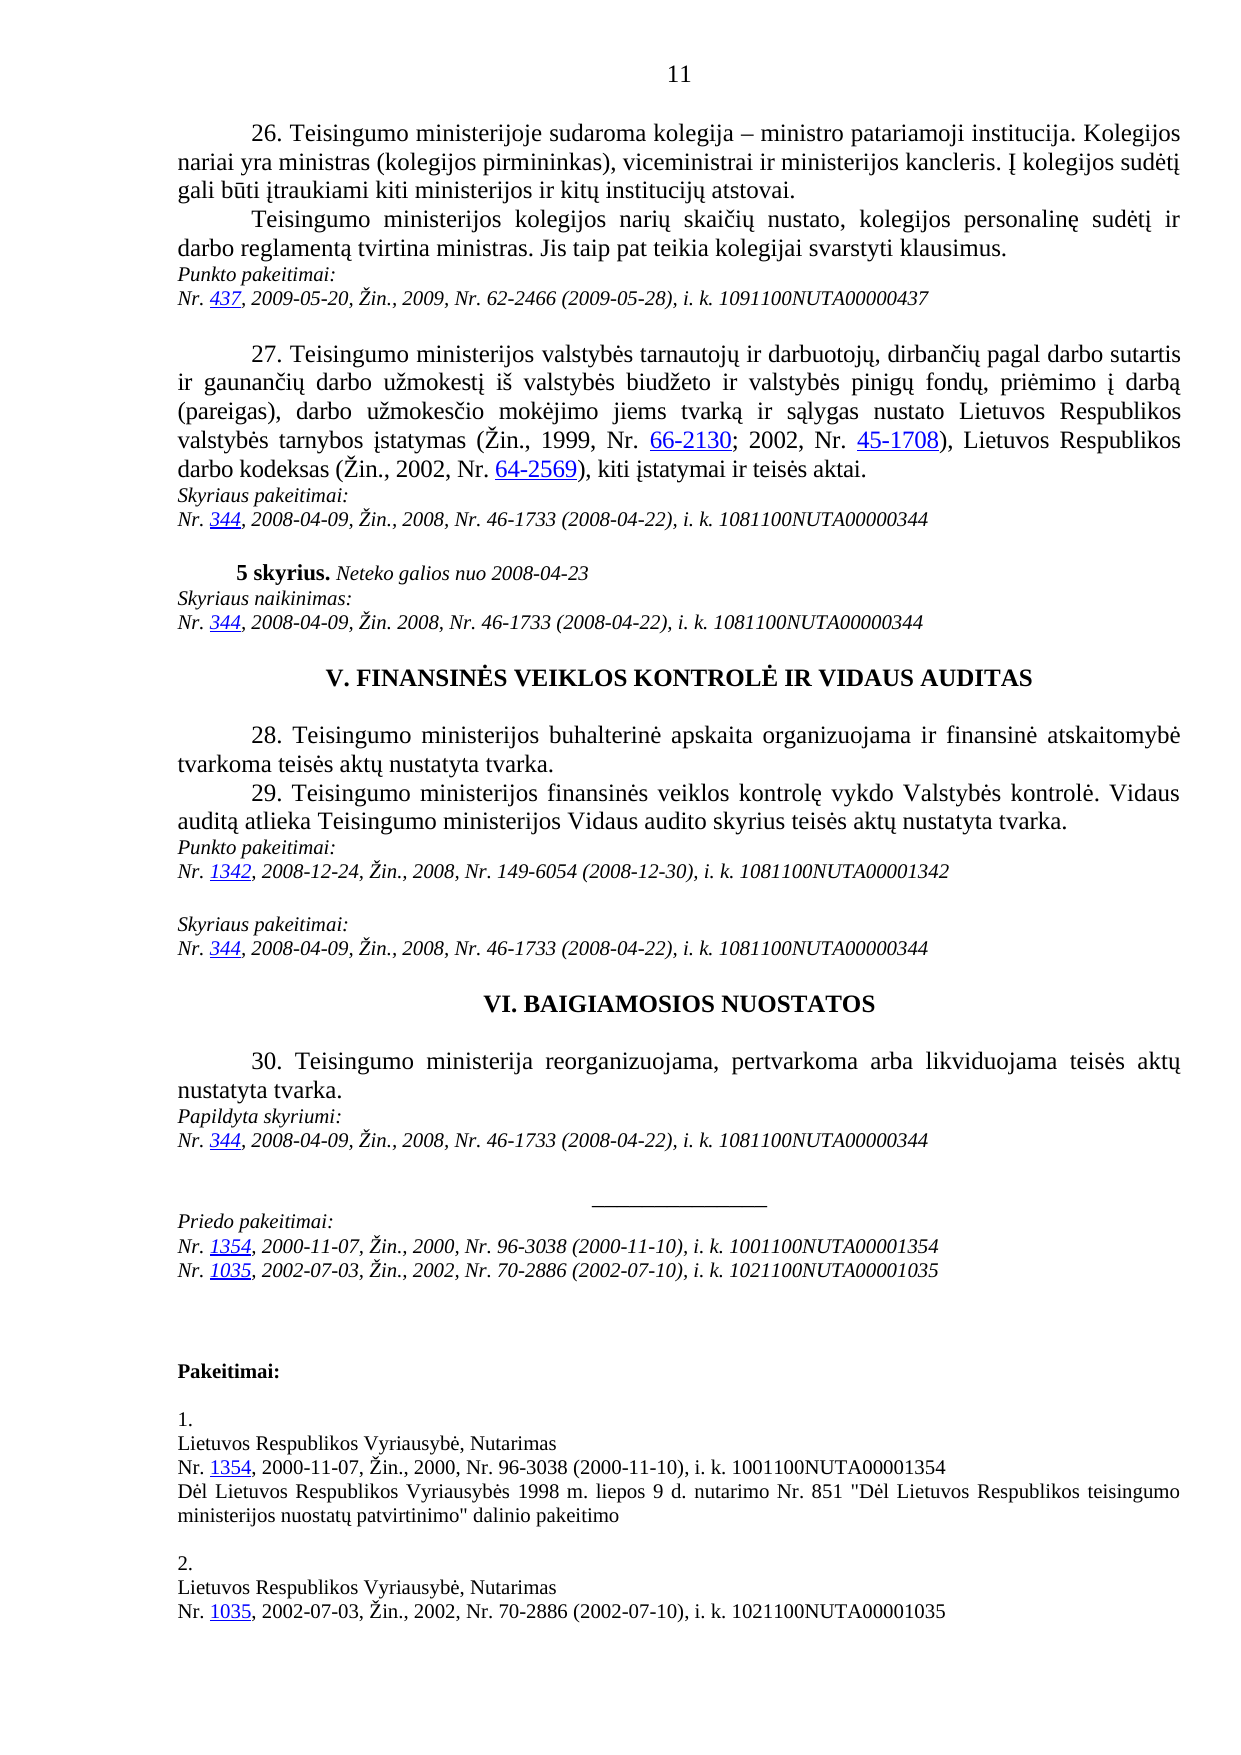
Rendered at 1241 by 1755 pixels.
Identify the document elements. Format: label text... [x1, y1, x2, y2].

text Papildyta skyriumi: [177, 1104, 1181, 1128]
text V. Finansinės veiklos kontrolė ir vidaus auditas [177, 663, 1181, 691]
text Punkto pakeitimai: [177, 262, 1181, 286]
text 29. Teisingumo ministerijos finansinės veiklos kontrolę vykdo Valstybės kontrolė. Vidaus auditą atlieka Teisingumo ministerijos Vidaus audito skyrius teisės aktų nustatyta tvarka. [177, 778, 1181, 835]
text Punkto pakeitimai: [177, 835, 1181, 859]
text Nr. 344, 2008-04-09, Žin., 2008, Nr. 46-1733 (2008-04-22), i. k. 1081100NUTA00000344 [177, 936, 1181, 960]
text Teisingumo ministerijos kolegijos narių skaičių nustato, kolegijos personalinę sudėtį ir darbo reglamentą tvirtina ministras. Jis taip pat teikia kolegijai svarstyti klausimus. [177, 204, 1181, 262]
text Nr. 1035, 2002-07-03, Žin., 2002, Nr. 70-2886 (2002-07-10), i. k. 1021100NUTA00001035 [177, 1599, 1181, 1623]
text Nr. 344, 2008-04-09, Žin., 2008, Nr. 46-1733 (2008-04-22), i. k. 1081100NUTA00000344 [177, 1128, 1181, 1152]
text Nr. 1035, 2002-07-03, Žin., 2002, Nr. 70-2886 (2002-07-10), i. k. 1021100NUTA00001035 [177, 1258, 1181, 1282]
text 26. Teisingumo ministerijoje sudaroma kolegija – ministro patariamoji institucija. Kolegijos nariai yra ministras (kolegijos pirmininkas), viceministrai ir ministerijos kancleris. Į kolegijos sudėtį gali būti įtraukiami kiti ministerijos ir kitų institucijų atstovai. [177, 118, 1181, 204]
text Priedo pakeitimai: [177, 1209, 1181, 1233]
text Nr. 437, 2009-05-20, Žin., 2009, Nr. 62-2466 (2009-05-28), i. k. 1091100NUTA00000437 [177, 286, 1181, 310]
text Nr. 1342, 2008-12-24, Žin., 2008, Nr. 149-6054 (2008-12-30), i. k. 1081100NUTA00001342 [177, 859, 1181, 883]
text VI. BAIGIAMOSIOS NUOSTATOS [177, 989, 1181, 1018]
text Lietuvos Respublikos Vyriausybė, Nutarimas [177, 1575, 1181, 1599]
text ______________ [177, 1181, 1181, 1209]
text Skyriaus pakeitimai: [177, 912, 1181, 936]
text Lietuvos Respublikos Vyriausybė, Nutarimas [177, 1431, 1181, 1455]
text Nr. 344, 2008-04-09, Žin., 2008, Nr. 46-1733 (2008-04-22), i. k. 1081100NUTA00000344 [177, 507, 1181, 531]
text Pakeitimai: [177, 1358, 1181, 1383]
text Skyriaus pakeitimai: [177, 482, 1181, 507]
text Nr. 1354, 2000-11-07, Žin., 2000, Nr. 96-3038 (2000-11-10), i. k. 1001100NUTA00001354 [177, 1233, 1181, 1258]
text 1. [177, 1407, 1181, 1431]
text 2. [177, 1551, 1181, 1575]
text 27. Teisingumo ministerijos valstybės tarnautojų ir darbuotojų, dirbančių pagal darbo sutartis ir gaunančių darbo užmokestį iš valstybės biudžeto ir valstybės pinigų fondų, priėmimo į darbą (pareigas), darbo užmokesčio mokėjimo jiems tvarką ir sąlygas nustato Lietuvos Respublikos valstybės tarnybos įstatymas (Žin., 1999, Nr. 66-2130; 2002, Nr. 45-1708), Lietuvos Respublikos darbo kodeksas (Žin., 2002, Nr. 64-2569), kiti įstatymai ir teisės aktai. [177, 339, 1181, 482]
text Nr. 344, 2008-04-09, Žin. 2008, Nr. 46-1733 (2008-04-22), i. k. 1081100NUTA00000344 [177, 610, 1181, 634]
text Nr. 1354, 2000-11-07, Žin., 2000, Nr. 96-3038 (2000-11-10), i. k. 1001100NUTA00001354 [177, 1455, 1181, 1479]
text Skyriaus naikinimas: [177, 586, 1181, 610]
text Dėl Lietuvos Respublikos Vyriausybės 1998 m. liepos 9 d. nutarimo Nr. 851 "Dėl Lietuvos Respublikos teisingumo ministerijos nuostatų patvirtinimo" dalinio pakeitimo [177, 1479, 1181, 1527]
text 28. Teisingumo ministerijos buhalterinė apskaita organizuojama ir finansinė atskaitomybė tvarkoma teisės aktų nustatyta tvarka. [177, 720, 1181, 778]
text 5 skyrius. Neteko galios nuo 2008-04-23 [177, 559, 1181, 586]
text 30. Teisingumo ministerija reorganizuojama, pertvarkoma arba likviduojama teisės aktų nustatyta tvarka. [177, 1046, 1181, 1104]
